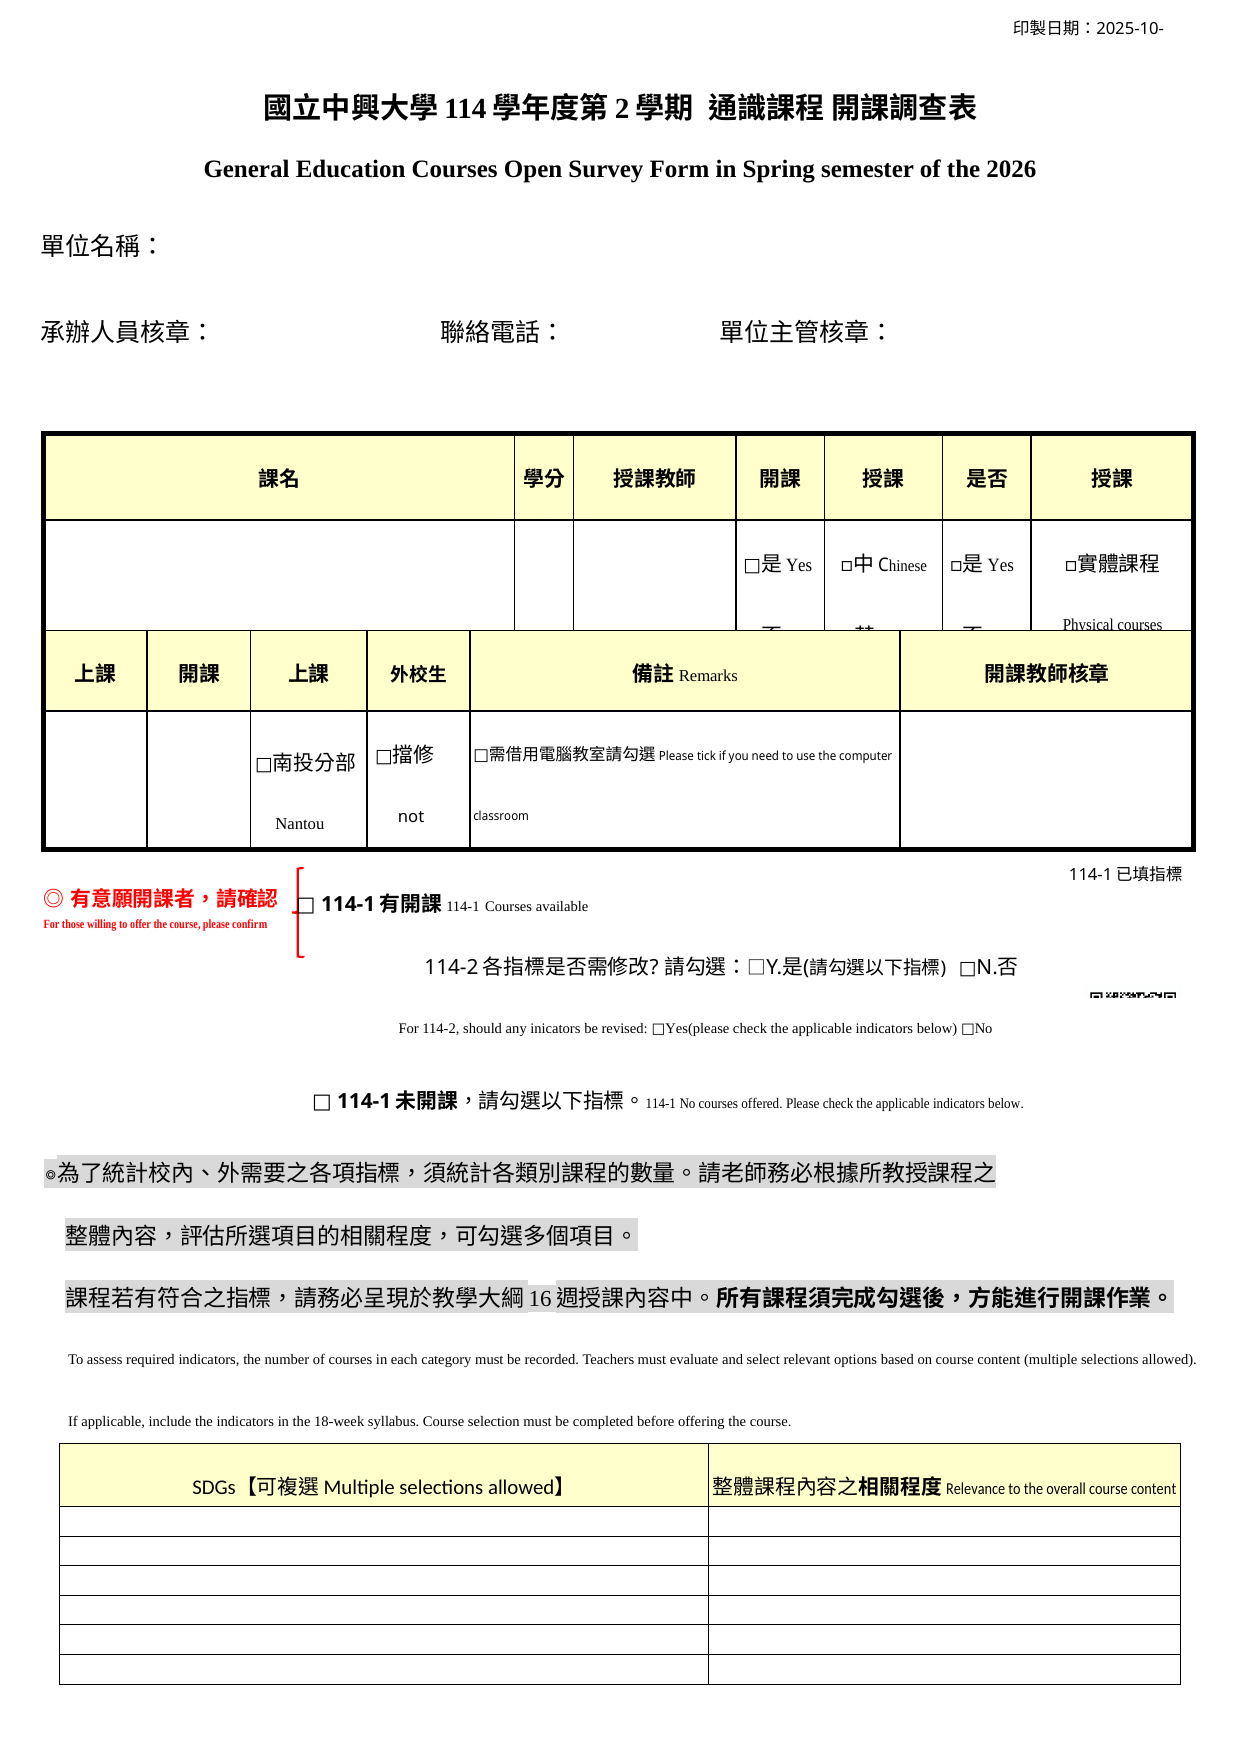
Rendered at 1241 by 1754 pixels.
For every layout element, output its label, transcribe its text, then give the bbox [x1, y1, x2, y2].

table_cell □2.消除飢餓 Zero Hunger [60, 1537, 708, 1565]
table_cell 承辦人員核章： 聯絡電話： [29, 283, 708, 351]
table_cell □是Yes □否No [943, 521, 1030, 629]
table_cell 低(L)□ □ □ □ □高(H) [709, 1507, 1180, 1536]
table_header 開課 意願 Class start [737, 436, 824, 519]
table_cell □需借用電腦教室請勾選Please tick if you need to use the computer classroom [471, 712, 899, 847]
table_cell 低(L)□ □ □ □ □高(H) [709, 1537, 1180, 1565]
table_header 是否 合授 Cooperative teaching [943, 436, 1030, 519]
text ◎為了統計校內、外需要之各項指標，須統計各類別課程的數量。請老師務必根據所教授課程之整體內容，評估所選項目的相關程度，可勾選多個項目。 [44, 1130, 1019, 1255]
text 114-1已填指標 [1063, 860, 1200, 885]
text If applicable, include the indicators in the 18-week syllabus. Course selection must be completed before offering the course. [68, 1380, 1181, 1442]
table_cell [901, 712, 1191, 847]
table_header SDGs【可複選Multiple selections allowed】 [60, 1444, 708, 1506]
text General Education Courses Open Survey Form in Spring semester of the 2026 [59, 127, 1181, 189]
table_cell 低(L)□ □ □ □ □高(H) [709, 1625, 1180, 1654]
table_cell 低(L)□ □ □ □ □高(H) [709, 1596, 1180, 1624]
table_cell Undertaker's stamp Contact tel. [29, 351, 708, 369]
table_header 授課 方式 Teaching Way [1032, 436, 1191, 519]
table_cell 單位主管核章： [708, 283, 1181, 351]
table_cell 備註Remarks (公告課程說明 或 使用電腦教室 或 合授教師 或 不開放權限加選請註明(公告說明請含英文翻譯)) [471, 631, 899, 710]
text To assess required indicators, the number of courses in each category must be recorded. Teachers must evaluate and select relevant options based on course content (multiple selections allowed). [68, 1317, 1211, 1380]
table_header 學分 Credit [515, 436, 573, 519]
text 國立中興大學114學年度第2學期 通識課程 開課調查表 [59, 64, 1181, 127]
table_cell [515, 521, 573, 629]
table_cell 上課 時間 Class Time [46, 631, 146, 710]
table_header 整體課程內容之相關程度Relevance to the overall course content [709, 1444, 1180, 1506]
table_cell □是Yes □否No [737, 521, 824, 629]
table_cell □6.淨水與衛生 Clean Water and Sanitation [60, 1655, 708, 1683]
table_cell □實體課程 Physical courses □遠距教學 Distance learning [1032, 521, 1191, 629]
table_cell [46, 712, 146, 847]
table_cell □5.性別平等 Gender Equality [60, 1625, 708, 1654]
table_cell □南投分部 Nantou □校本部 Taichung «教室» [251, 712, 366, 847]
table_cell □4.教育品質 Quality Education [60, 1596, 708, 1624]
table_cell 低(L)□ □ □ □ □高(H) [709, 1655, 1180, 1683]
table_cell 開課教師核章 Instructor's signature [901, 631, 1191, 710]
text □ 114-1有開課114-1 Courses available [53, 861, 1200, 997]
table_cell 上課 地點 Classroom [251, 631, 366, 710]
table_cell □1.消除貧窮 No Poverty [60, 1507, 708, 1536]
table_cell [46, 521, 514, 629]
table_header 單位名稱： [29, 190, 1181, 265]
table_cell □3.健康與福祉 Good Health and Well-Being [60, 1566, 708, 1595]
text □ 114-1未開課，請勾選以下指標。114-1 No courses offered. Please check the applicable indicators below. [74, 1058, 1181, 1121]
text 課程若有符合之指標，請務必呈現於教學大綱16週授課內容中。所有課程須完成勾選後，方能進行開課作業。 [65, 1255, 1196, 1317]
table_cell □中Chinese □英English [825, 521, 942, 629]
table_cell Unit supervisor's seal [708, 351, 1181, 369]
table_header 授課教師 Instructor [574, 436, 735, 519]
table_cell 低(L)□ □ □ □ □高(H) [709, 1566, 1180, 1595]
table_cell [148, 712, 250, 847]
table_header 授課 語言 Teaching Language [825, 436, 942, 519]
table_cell Unit name . [29, 265, 1181, 283]
text 114-2各指標是否需修改? 請勾選：□Y.是(請勾選以下指標) □N.否 [53, 924, 1063, 986]
table_cell [574, 521, 735, 629]
table_cell □擋修 not open □不擋修open [368, 712, 469, 847]
table_header 課名 Course Name [46, 436, 514, 519]
table_cell 開課 人數 Available Seat [148, 631, 250, 710]
table_cell 外校生 隨班附讀 out-of-school students [368, 631, 469, 710]
text For 114-2, should any inicators be revised: □Yes(please check the applicable indicators below) □No [59, 986, 1181, 1049]
